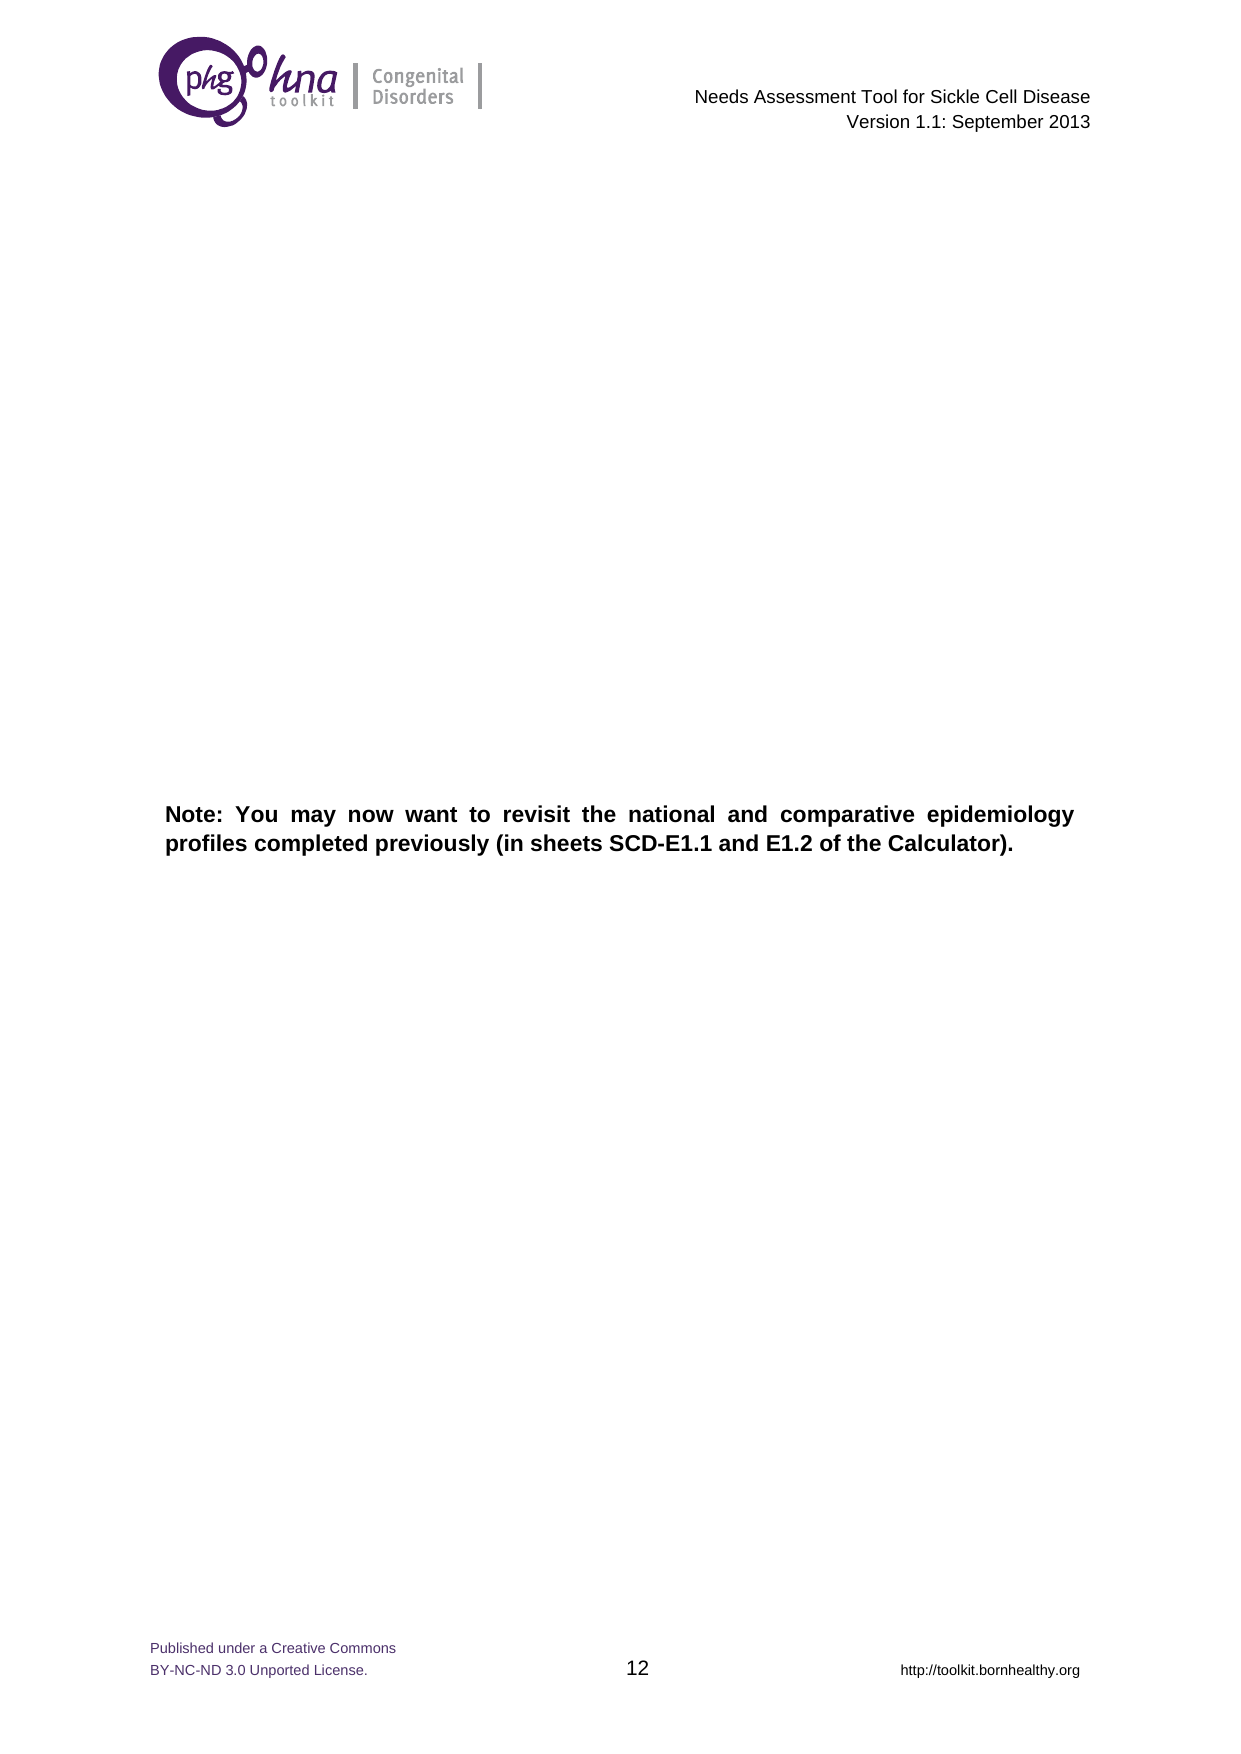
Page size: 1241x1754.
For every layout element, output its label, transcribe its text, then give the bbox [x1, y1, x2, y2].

text Note: You may now want to revisit the national and comparative epidemiology profiles completed previously (in sheets SCD-E1.1 and E1.2 of the Calculator). [165, 798, 1075, 856]
